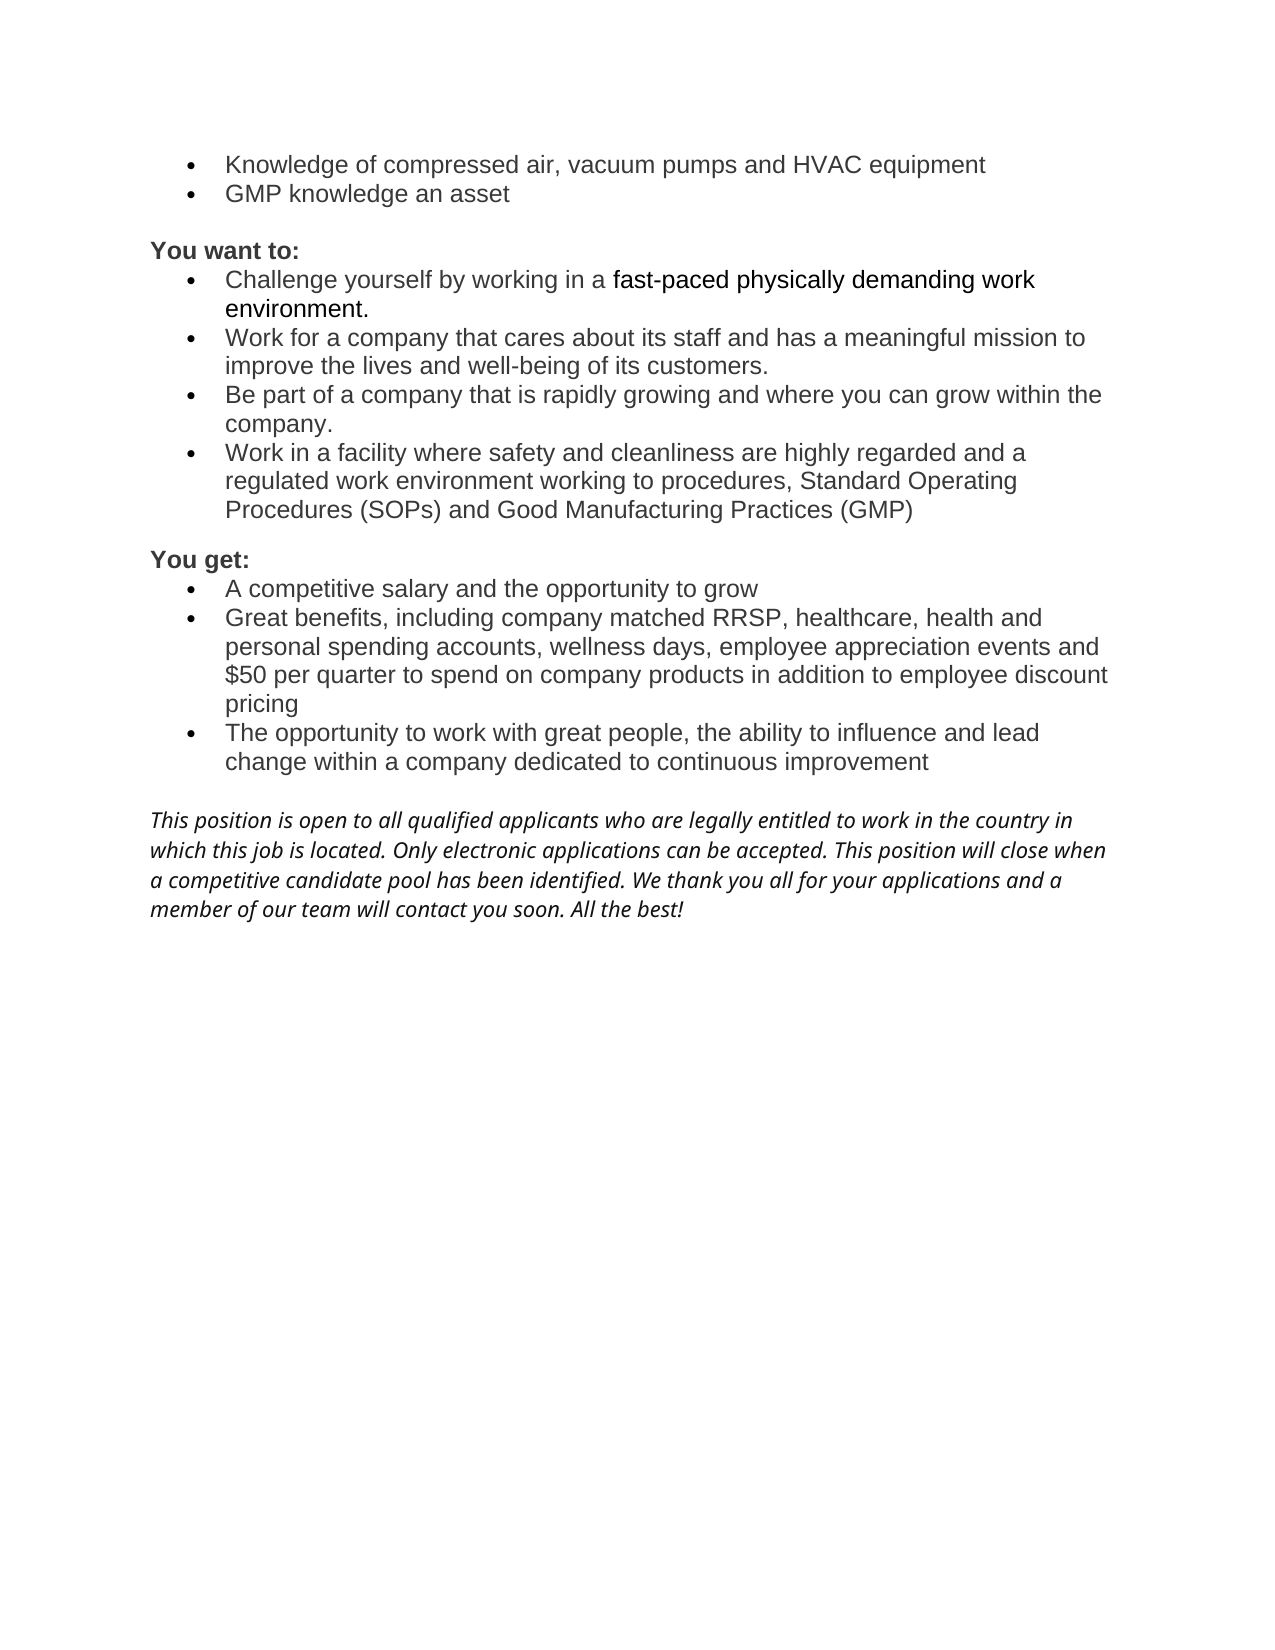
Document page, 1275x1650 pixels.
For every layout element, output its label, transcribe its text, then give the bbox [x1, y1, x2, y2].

list The opportunity to work with great people, the ability to influence and lead change within a company dedicated to continuous improvement [187, 718, 1125, 775]
list Challenge yourself by working in a fast-paced physically demanding work environment. [187, 265, 1125, 322]
text You get: [150, 545, 1125, 574]
list Great benefits, including company matched RRSP, healthcare, health and personal spending accounts, wellness days, employee appreciation events and $50 per quarter to spend on company products in addition to employee discount pricing [187, 603, 1125, 718]
list Be part of a company that is rapidly growing and where you can grow within the company. [187, 380, 1125, 437]
list Work in a facility where safety and cleanliness are highly regarded and a regulated work environment working to procedures, Standard Operating Procedures (SOPs) and Good Manufacturing Practices (GMP) [187, 437, 1125, 524]
text You want to: [150, 236, 1125, 265]
list Work for a company that cares about its staff and has a meaningful mission to improve the lives and well-being of its customers. [187, 322, 1125, 380]
text This position is open to all qualified applicants who are legally entitled to work in the country in which this job is located. Only electronic applications can be accepted. This position will close when a competitive candidate pool has been identified. We thank you all for your applications and a member of our team will contact you soon. All the best! [150, 805, 1125, 924]
list GMP knowledge an asset [187, 179, 1125, 207]
list A competitive salary and the opportunity to grow [187, 574, 1125, 603]
list Knowledge of compressed air, vacuum pumps and HVAC equipment [187, 150, 1125, 179]
